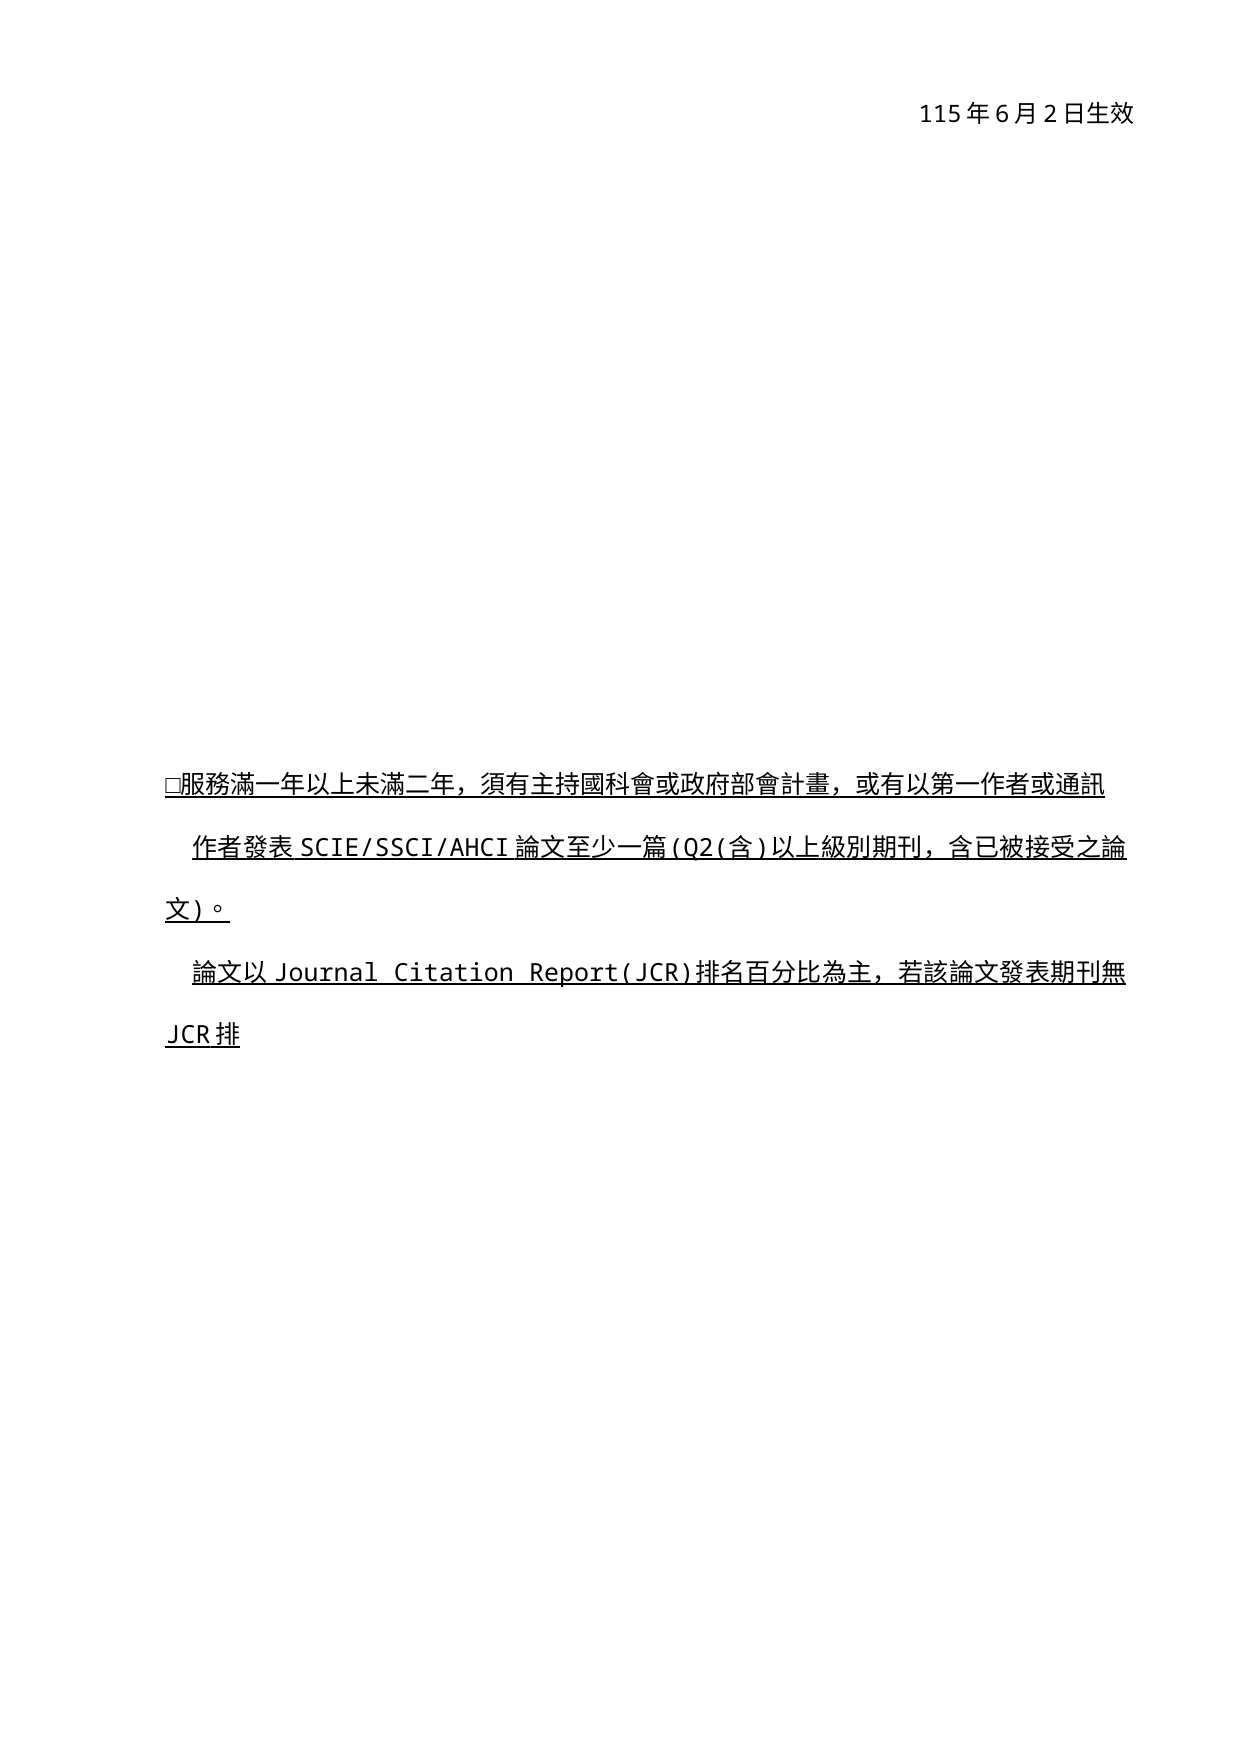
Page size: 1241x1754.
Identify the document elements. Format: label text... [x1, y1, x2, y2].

text □服務滿一年以上未滿二年，須有主持國科會或政府部會計畫，或有以第一作者或通訊 [165, 741, 1128, 804]
text 作者發表SCIE/SSCI/AHCI論文至少一篇(Q2(含)以上級別期刊，含已被接受之論文)。 [165, 804, 1128, 929]
text 論文以Journal Citation Report(JCR)排名百分比為主，若該論文發表期刊無JCR排 [165, 929, 1128, 1054]
